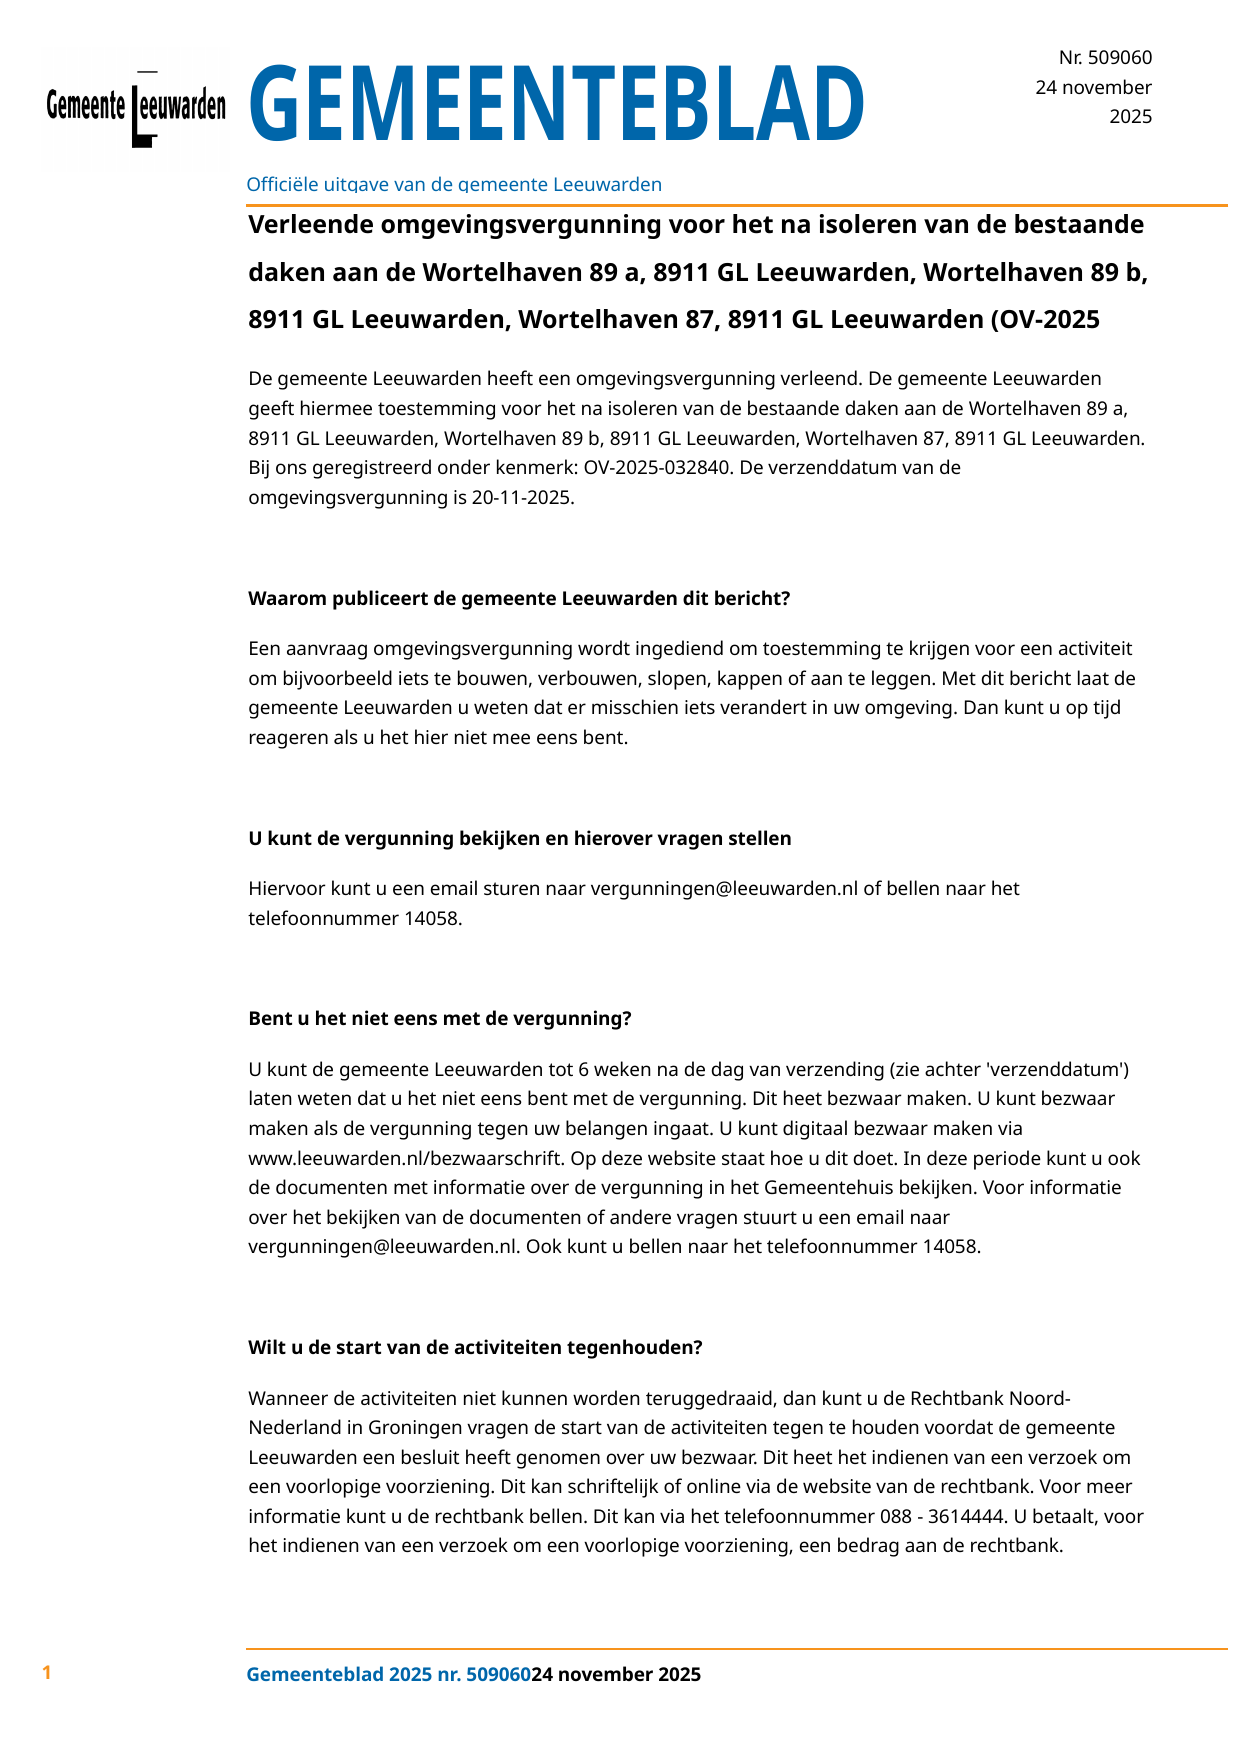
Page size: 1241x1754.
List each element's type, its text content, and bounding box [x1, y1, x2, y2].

text Wanneer de activiteiten niet kunnen worden teruggedraaid, dan kunt u de Rechtbank Noord-Nederland in Groningen vragen de start van de activiteiten tegen te houden voordat de gemeente Leeuwarden een besluit heeft genomen over uw bezwaar. Dit heet het indienen van een verzoek om een voorlopige voorziening. Dit kan schriftelijk of online via de website van de rechtbank. Voor meer informatie kunt u de rechtbank bellen. Dit kan via het telefoonnummer 088 - 3614444. U betaalt, voor het indienen van een verzoek om een voorlopige voorziening, een bedrag aan de rechtbank. [248, 1385, 1152, 1558]
text Een aanvraag omgevingsvergunning wordt ingediend om toestemming te krijgen voor een activiteit om bijvoorbeeld iets te bouwen, verbouwen, slopen, kappen of aan te leggen. Met dit bericht laat de gemeente Leeuwarden u weten dat er misschien iets verandert in uw omgeving. Dan kunt u op tijd reageren als u het hier niet mee eens bent. [248, 635, 1152, 749]
text Verleende omgevingsvergunning voor het na isoleren van de bestaande daken aan de Wortelhaven 89 a, 8911 GL Leeuwarden, Wortelhaven 89 b, 8911 GL Leeuwarden, Wortelhaven 87, 8911 GL Leeuwarden (OV-2025 [248, 207, 1152, 336]
text Wilt u de start van de activiteiten tegenhouden? [248, 1334, 1152, 1360]
text U kunt de gemeente Leeuwarden tot 6 weken na de dag van verzending (zie achter 'verzenddatum') laten weten dat u het niet eens bent met de vergunning. Dit heet bezwaar maken. U kunt bezwaar maken als de vergunning tegen uw belangen ingaat. U kunt digitaal bezwaar maken via www.leeuwarden.nl/bezwaarschrift. Op deze website staat hoe u dit doet. In deze periode kunt u ook de documenten met informatie over de vergunning in het Gemeentehuis bekijken. Voor informatie over het bekijken van de documenten of andere vragen stuurt u een email naar vergunningen@leeuwarden.nl. Ook kunt u bellen naar het telefoonnummer 14058. [248, 1056, 1152, 1259]
text Bent u het niet eens met de vergunning? [248, 1006, 1152, 1031]
picture [41, 47, 231, 172]
text De gemeente Leeuwarden heeft een omgevingsvergunning verleend. De gemeente Leeuwarden geeft hiermee toestemming voor het na isoleren van de bestaande daken aan de Wortelhaven 89 a, 8911 GL Leeuwarden, Wortelhaven 89 b, 8911 GL Leeuwarden, Wortelhaven 87, 8911 GL Leeuwarden. Bij ons geregistreerd onder kenmerk: OV-2025-032840. De verzenddatum van de omgevingsvergunning is 20-11-2025. [248, 366, 1152, 509]
text U kunt de vergunning bekijken en hierover vragen stellen [248, 825, 1152, 850]
text Hiervoor kunt u een email sturen naar vergunningen@leeuwarden.nl of bellen naar het telefoonnummer 14058. [248, 875, 1152, 930]
text Waarom publiceert de gemeente Leeuwarden dit bericht? [248, 585, 1152, 610]
